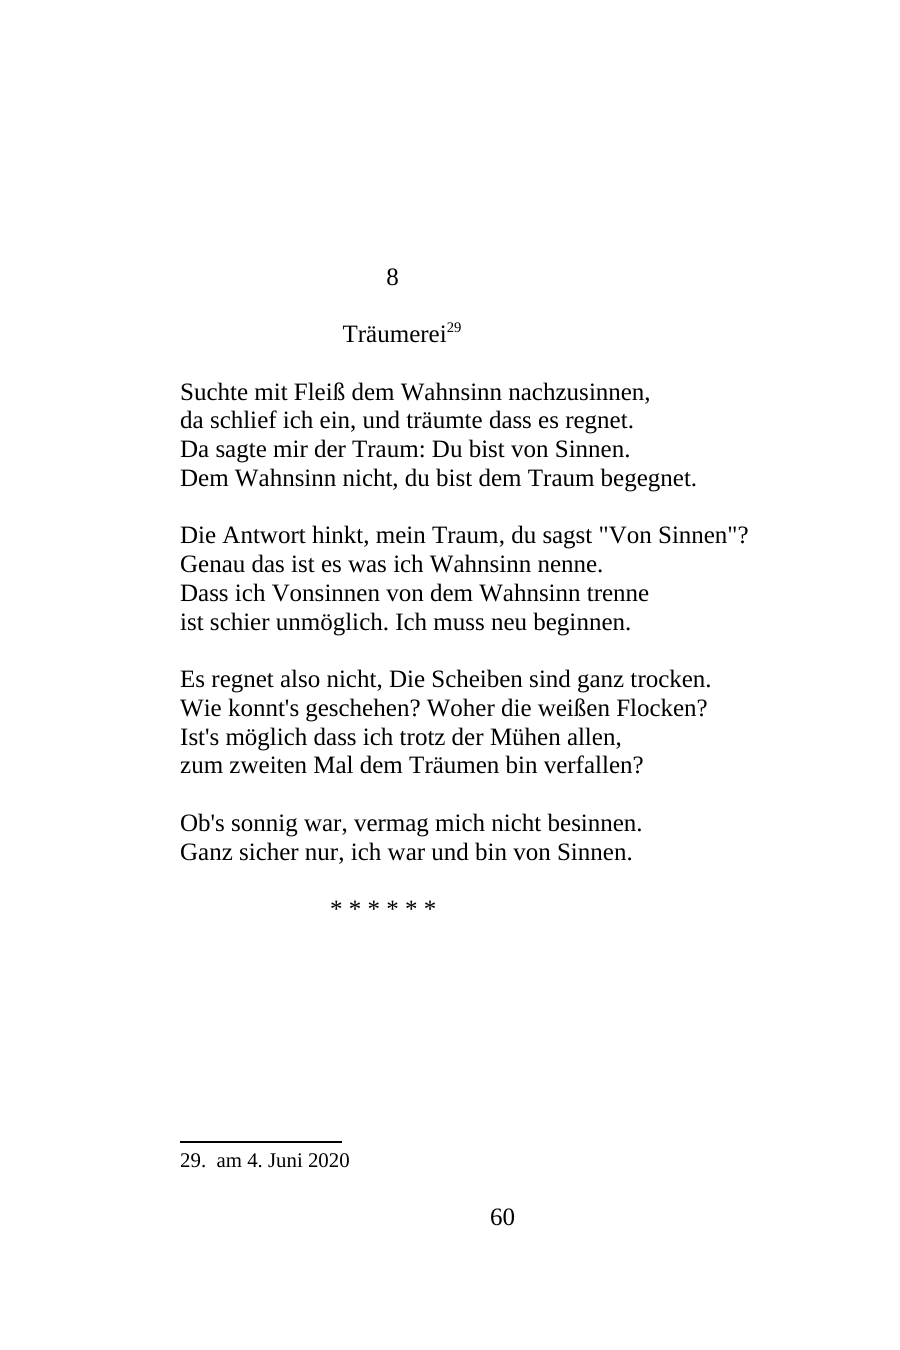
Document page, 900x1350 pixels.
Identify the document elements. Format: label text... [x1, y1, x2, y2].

text Ganz sicher nur, ich war und bin von Sinnen. [180, 837, 825, 866]
text Da sagte mir der Traum: Du bist von Sinnen. [180, 434, 825, 463]
text Dem Wahnsinn nicht, du bist dem Traum begegnet. [180, 463, 825, 492]
text Die Antwort hinkt, mein Traum, du sagst "Von Sinnen"? [180, 521, 825, 549]
text Genau das ist es was ich Wahnsinn nenne. [180, 549, 825, 578]
text 8 [180, 262, 825, 291]
text Träumerei [180, 319, 825, 348]
text . am 4. Juni 2020 [180, 1148, 825, 1172]
text Ist's möglich dass ich trotz der Mühen allen, [180, 722, 825, 751]
text Suchte mit Fleiß dem Wahnsinn nachzusinnen, [180, 377, 825, 406]
text Ob's sonnig war, vermag mich nicht besinnen. [180, 808, 825, 837]
text zum zweiten Mal dem Träumen bin verfallen? [180, 751, 825, 779]
text da schlief ich ein, und träumte dass es regnet. [180, 406, 825, 434]
text Dass ich Vonsinnen von dem Wahnsinn trenne [180, 578, 825, 607]
text Es regnet also nicht, Die Scheiben sind ganz trocken. [180, 664, 825, 693]
text ist schier unmöglich. Ich muss neu beginnen. [180, 607, 825, 636]
text * * * * * * [180, 894, 825, 923]
text Wie konnt's geschehen? Woher die weißen Flocken? [180, 693, 825, 722]
